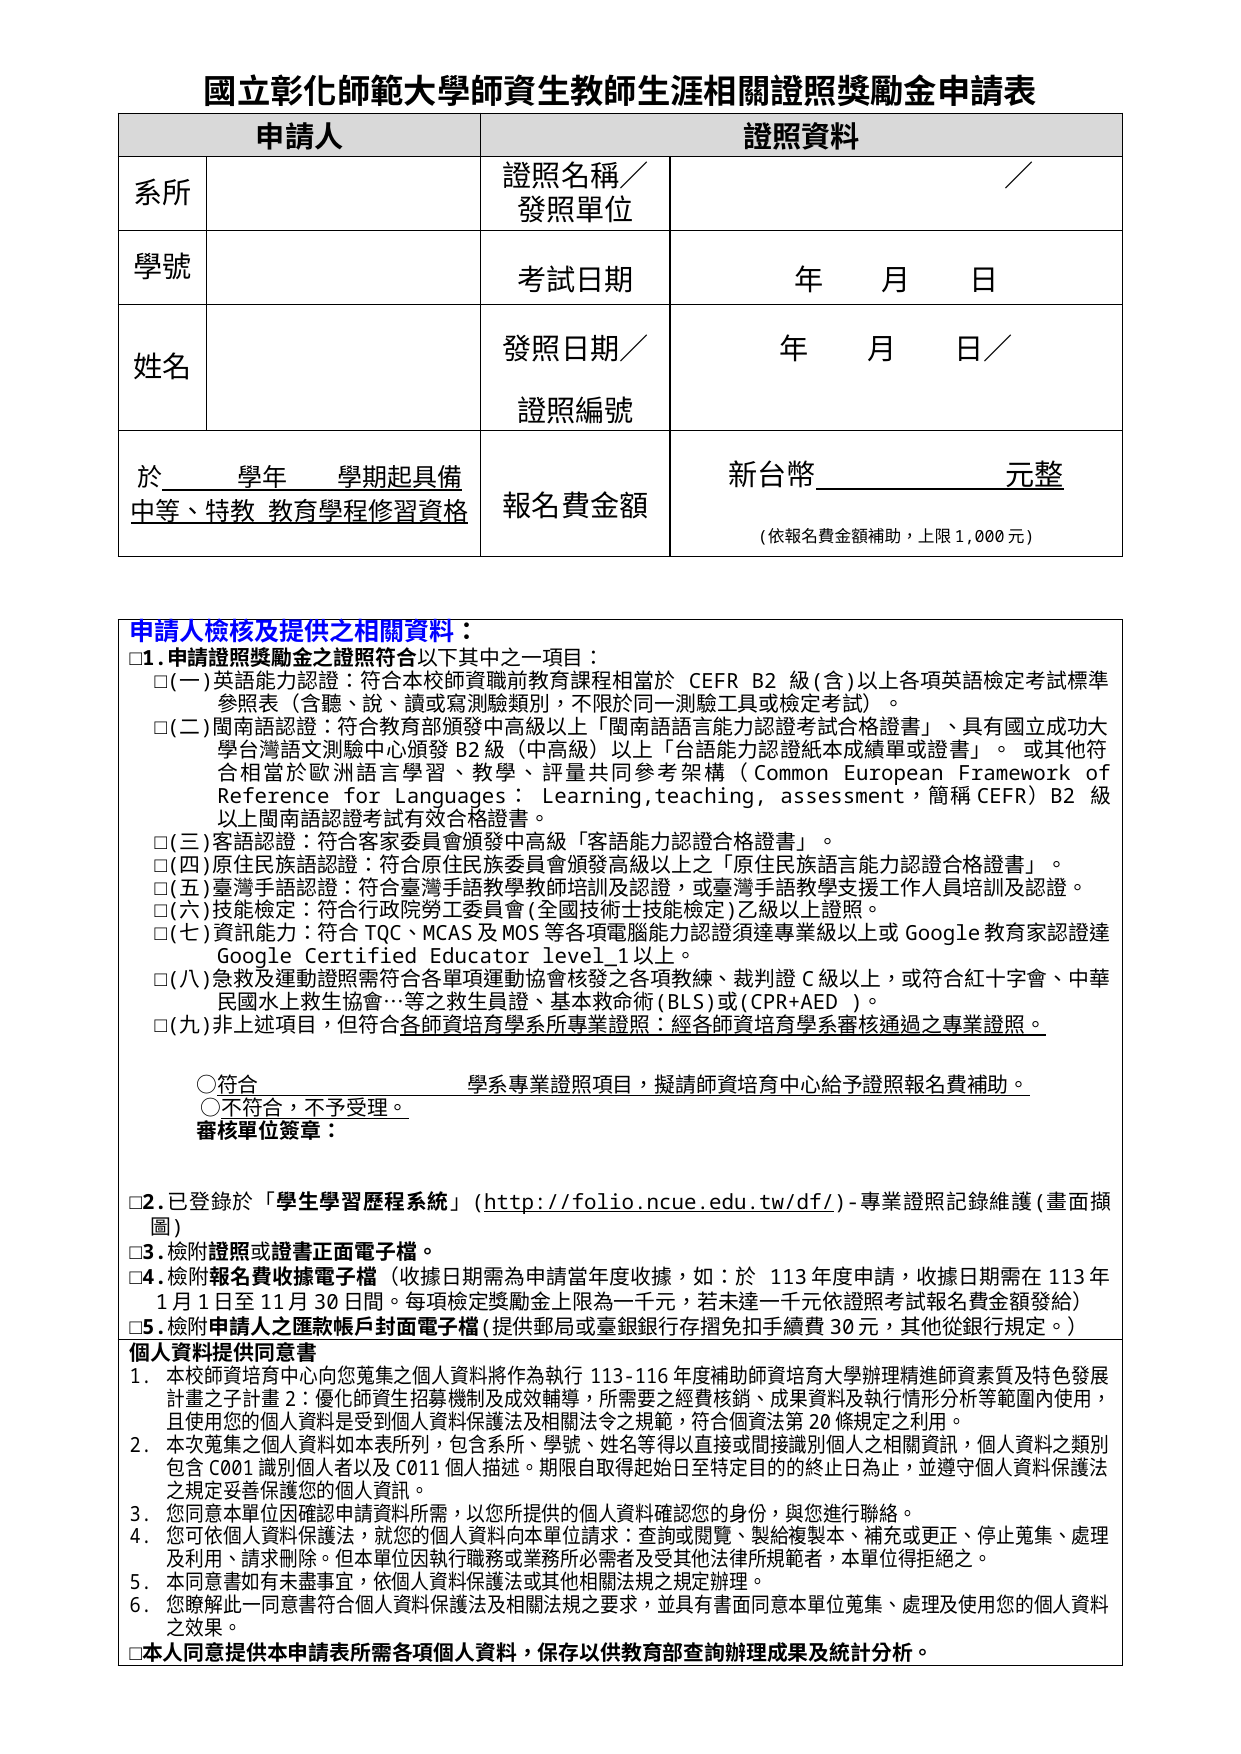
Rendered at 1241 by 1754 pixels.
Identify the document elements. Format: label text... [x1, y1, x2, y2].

text 國立彰化師範大學師資生教師生涯相關證照獎勵金申請表 [118, 64, 1122, 113]
table_cell 年 月 日／ [671, 305, 1122, 430]
table_cell 個人資料提供同意書 本校師資培育中心向您蒐集之個人資料將作為執行113-116年度補助師資培育大學辦理精進師資素質及特色發展計畫之子計畫2：優化師資生招募機制及成效輔導，所需要之經費核銷、成果資料及執行情形分析等範圍內使用，且使用您的個人資料是受到個人資料保護法及相關法令之規範，符合個資法第20條規定之利用。 本次蒐集之個人資料如本表所列，包含系所、學號、姓名等得以直接或間接識別個人之相關資訊，個人資料之類別包含C001識別個人者以及C011個人描述。期限自取得起始日至特定目的的終止日為止，並遵守個人資料保護法之規定妥善保護您的個人資訊。 您同意本單位因確認申請資料所需，以您所提供的個人資料確認您的身份，與您進行聯絡。 您可依個人資料保護法，就您的個人資料向本單位請求：查詢或閱覽、製給複製本、補充或更正、停止蒐集、處理及利用、請求刪除。但本單位因執行職務或業務所必需者及受其他法律所規範者，本單位得拒絕之。 本同意書如有未盡事宜，依個人資料保護法或其他相關法規之規定辦理。 您瞭解此一同意書符合個人資料保護法及相關法規之要求，並具有書面同意本單位蒐集、處理及使用您的個人資料之效果。 □本人同意提供本申請表所需各項個人資料，保存以供教育部查詢辦理成果及統計分析。 [119, 1340, 1122, 1665]
table_cell 發照日期／ 證照編號 [481, 305, 669, 430]
table_cell [207, 305, 480, 430]
table_cell 於 學年 學期起具備 中等、特教 教育學程修習資格 [119, 431, 480, 556]
table_cell [207, 157, 480, 230]
table_header 申請人 [119, 114, 480, 156]
table_cell 報名費金額 [481, 431, 669, 556]
table_header 申請人檢核及提供之相關資料： □1.申請證照獎勵金之證照符合以下其中之一項目： □(一)英語能力認證：符合本校師資職前教育課程相當於 CEFR B2 級(含)以上各項英語檢定考試標準參照表（含聽、說、讀或寫測驗類別，不限於同一測驗工具或檢定考試）。 □(二)閩南語認證：符合教育部頒發中高級以上「閩南語語言能力認證考試合格證書」、具有國立成功大學台灣語文測驗中心頒發B2級（中高級）以上「台語能力認證紙本成績單或證書」。 或其他符合相當於歐洲語言學習、教學、評量共同參考架構（Common European Framework of Reference for Languages： Learning,teaching, assessment，簡稱CEFR）B2 級以上閩南語認證考試有效合格證書。 □(三)客語認證：符合客家委員會頒發中高級「客語能力認證合格證書」。 □(四)原住民族語認證：符合原住民族委員會頒發高級以上之「原住民族語言能力認證合格證書」。 □(五)臺灣手語認證：符合臺灣手語教學教師培訓及認證，或臺灣手語教學支援工作人員培訓及認證。 □(六)技能檢定：符合行政院勞工委員會(全國技術士技能檢定)乙級以上證照。 □(七)資訊能力：符合TQC、MCAS及MOS等各項電腦能力認證須達專業級以上或Google教育家認證達Google Certified Educator level_1以上。 □(八)急救及運動證照需符合各單項運動協會核發之各項教練、裁判證C級以上，或符合紅十字會、中華民國水上救生協會…等之救生員證、基本救命術(BLS)或(CPR+AED )。 □(九)非上述項目，但符合各師資培育學系所專業證照：經各師資培育學系審核通過之專業證照。 ○符合 學系專業證照項目，擬請師資培育中心給予證照報名費補助。 ○不符合，不予受理。 審核單位簽章： □2.已登錄於「學生學習歷程系統」(http://folio.ncue.edu.tw/df/)-專業證照記錄維護(畫面擷圖) □3.檢附證照或證書正面電子檔。 □4.檢附報名費收據電子檔（收據日期需為申請當年度收據，如：於 113年度申請，收據日期需在113年1月1日至11月30日間。每項檢定獎勵金上限為一千元，若未達一千元依證照考試報名費金額發給） □5.檢附申請人之匯款帳戶封面電子檔(提供郵局或臺銀銀行存摺免扣手續費30元，其他從銀行規定。） [119, 620, 1122, 1339]
table_cell 新台幣 元整 (依報名費金額補助，上限1,000元) [671, 431, 1122, 556]
table_cell 考試日期 [481, 231, 669, 304]
table_cell 系所 [119, 157, 206, 230]
table_cell 姓名 [119, 305, 206, 430]
table_cell [207, 231, 480, 304]
table_cell ／ [671, 157, 1122, 230]
table_cell 年 月 日 [671, 231, 1122, 304]
table_cell 證照名稱／ 發照單位 [481, 157, 669, 230]
table_header 證照資料 [481, 114, 1122, 156]
table_cell 學號 [119, 231, 206, 304]
